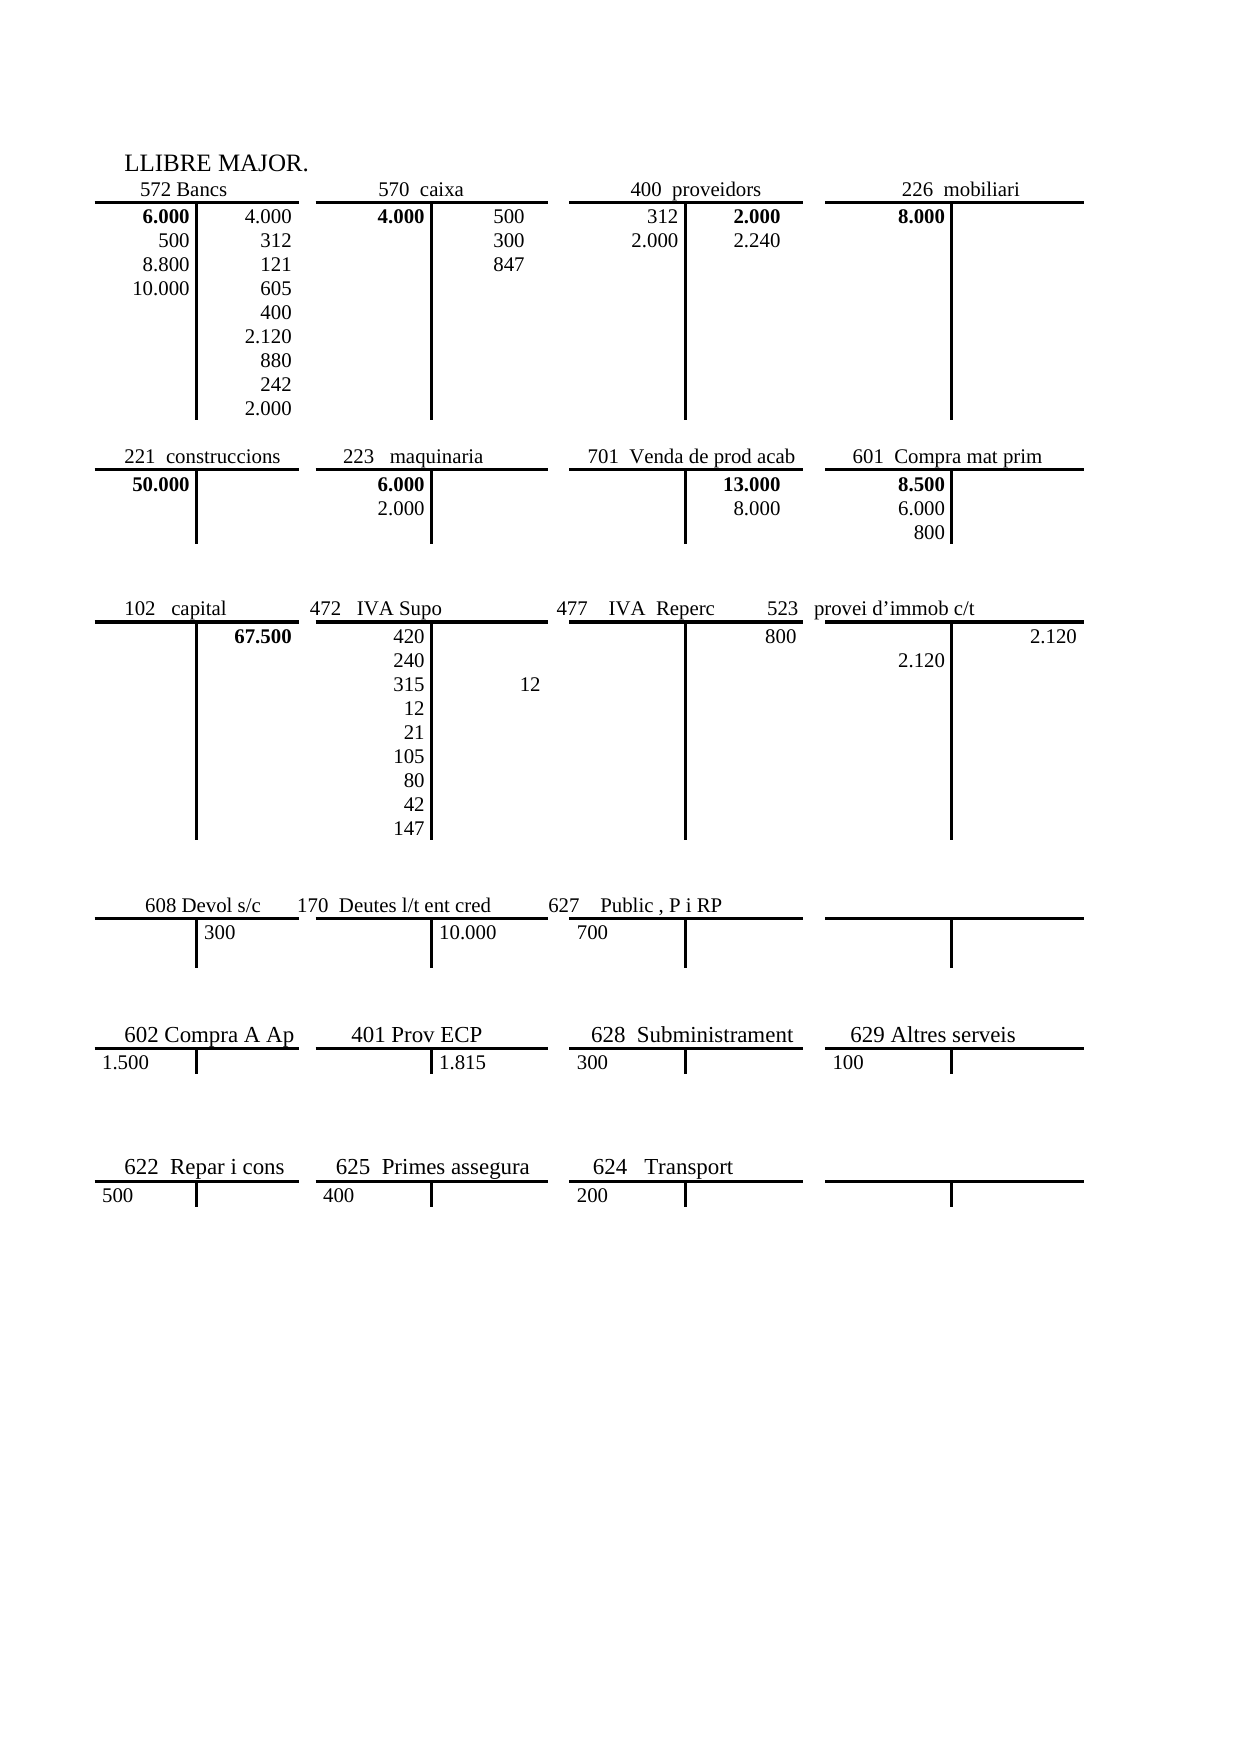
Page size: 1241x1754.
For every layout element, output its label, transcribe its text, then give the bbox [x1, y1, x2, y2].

text 572 Bancs 570 caixa 400 proveidors 226 mobiliari [124, 176, 1113, 201]
table_header [548, 620, 569, 840]
table_header 6.000 500 8.800 10.000 [95, 204, 195, 420]
table_header [299, 201, 316, 420]
table_header 400 [316, 1183, 430, 1207]
table_header [198, 471, 299, 544]
table_header [299, 1180, 316, 1207]
table_header [953, 204, 1084, 420]
table_header [803, 917, 825, 968]
table_header 312 2.000 [569, 204, 684, 420]
table_header [825, 920, 950, 968]
table_header 500 [95, 1183, 195, 1207]
table_header [953, 1183, 1084, 1207]
text 102 capital 472 IVA Supo 477 IVA Reperc 523 provei d’immob c/t [124, 596, 1113, 620]
table_header 1.500 [95, 1050, 195, 1074]
table_header 6.000 2.000 [316, 471, 430, 544]
table_header 300 [198, 920, 299, 968]
text 622 Repar i cons 625 Primes assegura 624 Transport [124, 1153, 1113, 1180]
table_header [548, 1180, 569, 1207]
table_header [803, 468, 825, 544]
table_header 67.500 [198, 624, 299, 840]
table_header 2.120 [825, 624, 950, 840]
table_header 420 240 315 12 21 105 80 42 147 [316, 624, 430, 840]
table_header [953, 1050, 1084, 1074]
table_header [299, 917, 316, 968]
table_header 50.000 [95, 471, 195, 544]
table_header [825, 1183, 950, 1207]
table_header [316, 1050, 430, 1074]
table_header [687, 920, 803, 968]
table_header [548, 917, 569, 968]
table_header [299, 468, 316, 544]
table_header [299, 620, 316, 840]
table_header 8.500 6.000 800 [825, 471, 950, 544]
table_header [299, 1047, 316, 1074]
text LLIBRE MAJOR. [124, 148, 1113, 176]
table_header 1.815 [433, 1050, 547, 1074]
table_header [803, 620, 825, 840]
table_header [803, 201, 825, 420]
table_header [803, 1047, 825, 1074]
table_header [803, 1180, 825, 1207]
table_header [953, 920, 1084, 968]
table_header 13.000 8.000 [687, 471, 803, 544]
table_header 700 [569, 920, 684, 968]
table_header [548, 1047, 569, 1074]
table_header [687, 1183, 803, 1207]
text 602 Compra A Ap 401 Prov ECP 628 Subministrament 629 Altres serveis [124, 1021, 1113, 1047]
table_header 4.000 [316, 204, 430, 420]
table_header 2.000 2.240 [687, 204, 803, 420]
table_header 2.120 [953, 624, 1084, 840]
table_header 500 300 847 [433, 204, 547, 420]
table_header 12 [433, 624, 547, 840]
table_header [198, 1183, 299, 1207]
table_header [433, 1183, 547, 1207]
table_header [95, 920, 195, 968]
table_header [316, 920, 430, 968]
table_header 4.000 312 121 605 400 2.120 880 242 2.000 [198, 204, 299, 420]
table_header [548, 468, 569, 544]
table_header [953, 471, 1084, 544]
table_header [569, 624, 684, 840]
table_header 10.000 [433, 920, 547, 968]
table_header [433, 471, 547, 544]
table_header [95, 624, 195, 840]
table_header [569, 471, 684, 544]
text 221 construccions 223 maquinaria 701 Venda de prod acab 601 Compra mat prim [124, 444, 1116, 468]
table_header [198, 1050, 299, 1074]
table_header 8.000 [825, 204, 950, 420]
table_header 800 [687, 624, 803, 840]
text 608 Devol s/c 170 Deutes l/t ent cred 627 Public , P i RP [124, 893, 1113, 917]
table_header 300 [569, 1050, 684, 1074]
table_header [687, 1050, 803, 1074]
table_header [548, 201, 569, 420]
table_header 100 [825, 1050, 950, 1074]
table_header 200 [569, 1183, 684, 1207]
